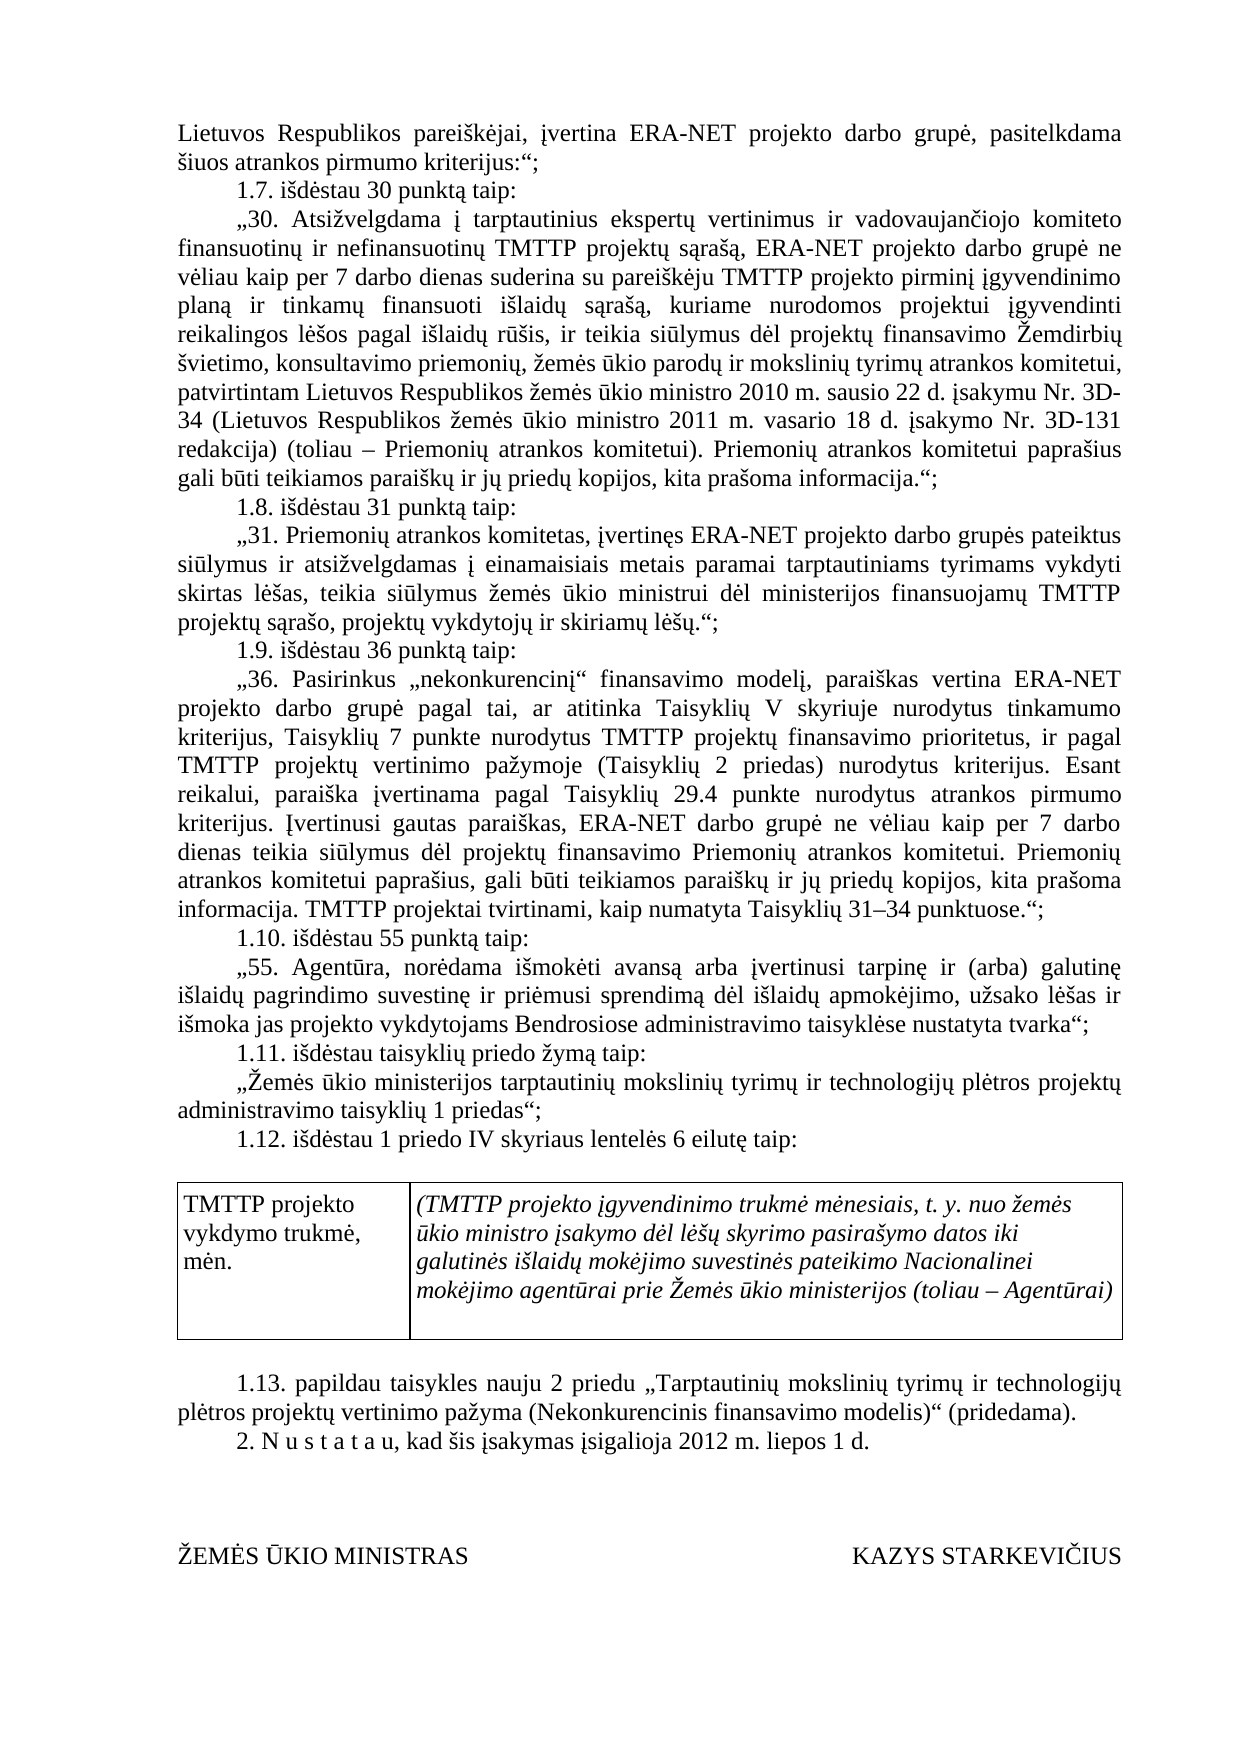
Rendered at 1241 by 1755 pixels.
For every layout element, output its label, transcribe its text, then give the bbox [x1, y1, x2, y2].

text 1.7. išdėstau 30 punktą taip: [177, 176, 1122, 204]
text „55. Agentūra, norėdama išmokėti avansą arba įvertinusi tarpinę ir (arba) galutinę išlaidų pagrindimo suvestinę ir priėmusi sprendimą dėl išlaidų apmokėjimo, užsako lėšas ir išmoka jas projekto vykdytojams Bendrosiose administravimo taisyklėse nustatyta tvarka“; [177, 952, 1122, 1038]
table_header (TMTTP projekto įgyvendinimo trukmė mėnesiais, t. y. nuo žemės ūkio ministro įsakymo dėl lėšų skyrimo pasirašymo datos iki galutinės išlaidų mokėjimo suvestinės pateikimo Nacionalinei mokėjimo agentūrai prie Žemės ūkio ministerijos (toliau – Agentūrai) [411, 1183, 1122, 1338]
text 1.11. išdėstau taisyklių priedo žymą taip: [177, 1038, 1122, 1067]
text 2. N u s t a t a u, kad šis įsakymas įsigalioja 2012 m. liepos 1 d. [177, 1426, 1122, 1454]
text 1.12. išdėstau 1 priedo IV skyriaus lentelės 6 eilutę taip: [177, 1124, 1122, 1153]
text „31. Priemonių atrankos komitetas, įvertinęs ERA-NET projekto darbo grupės pateiktus siūlymus ir atsižvelgdamas į einamaisiais metais paramai tarptautiniams tyrimams vykdyti skirtas lėšas, teikia siūlymus žemės ūkio ministrui dėl ministerijos finansuojamų TMTTP projektų sąrašo, projektų vykdytojų ir skiriamų lėšų.“; [177, 521, 1122, 636]
text 1.9. išdėstau 36 punktą taip: [177, 636, 1122, 664]
text „30. Atsižvelgdama į tarptautinius ekspertų vertinimus ir vadovaujančiojo komiteto finansuotinų ir nefinansuotinų TMTTP projektų sąrašą, ERA-NET projekto darbo grupė ne vėliau kaip per 7 darbo dienas suderina su pareiškėju TMTTP projekto pirminį įgyvendinimo planą ir tinkamų finansuoti išlaidų sąrašą, kuriame nurodomos projektui įgyvendinti reikalingos lėšos pagal išlaidų rūšis, ir teikia siūlymus dėl projektų finansavimo Žemdirbių švietimo, konsultavimo priemonių, žemės ūkio parodų ir mokslinių tyrimų atrankos komitetui, patvirtintam Lietuvos Respublikos žemės ūkio ministro 2010 m. sausio 22 d. įsakymu Nr. 3D-34 (Lietuvos Respublikos žemės ūkio ministro 2011 m. vasario 18 d. įsakymo Nr. 3D-131 redakcija) (toliau – Priemonių atrankos komitetui). Priemonių atrankos komitetui paprašius gali būti teikiamos paraiškų ir jų priedų kopijos, kita prašoma informacija.“; [177, 204, 1122, 492]
text 1.8. išdėstau 31 punktą taip: [177, 492, 1122, 521]
text 1.13. papildau taisykles nauju 2 priedu „Tarptautinių mokslinių tyrimų ir technologijų plėtros projektų vertinimo pažyma (Nekonkurencinis finansavimo modelis)“ (pridedama). [177, 1368, 1122, 1426]
text „36. Pasirinkus „nekonkurencinį“ finansavimo modelį, paraiškas vertina ERA-NET projekto darbo grupė pagal tai, ar atitinka Taisyklių V skyriuje nurodytus tinkamumo kriterijus, Taisyklių 7 punkte nurodytus TMTTP projektų finansavimo prioritetus, ir pagal TMTTP projektų vertinimo pažymoje (Taisyklių 2 priedas) nurodytus kriterijus. Esant reikalui, paraiška įvertinama pagal Taisyklių 29.4 punkte nurodytus atrankos pirmumo kriterijus. Įvertinusi gautas paraiškas, ERA-NET darbo grupė ne vėliau kaip per 7 darbo dienas teikia siūlymus dėl projektų finansavimo Priemonių atrankos komitetui. Priemonių atrankos komitetui paprašius, gali būti teikiamos paraiškų ir jų priedų kopijos, kita prašoma informacija. TMTTP projektai tvirtinami, kaip numatyta Taisyklių 31–34 punktuose.“; [177, 664, 1122, 923]
text Lietuvos Respublikos pareiškėjai, įvertina ERA-NET projekto darbo grupė, pasitelkdama šiuos atrankos pirmumo kriterijus:“; [177, 118, 1122, 176]
table_header TMTTP projekto vykdymo trukmė, mėn. [178, 1183, 409, 1338]
text „Žemės ūkio ministerijos tarptautinių mokslinių tyrimų ir technologijų plėtros projektų administravimo taisyklių 1 priedas“; [177, 1067, 1122, 1124]
text 1.10. išdėstau 55 punktą taip: [177, 923, 1122, 952]
text Žemės ūkio ministras Kazys Starkevičius [177, 1541, 1122, 1569]
